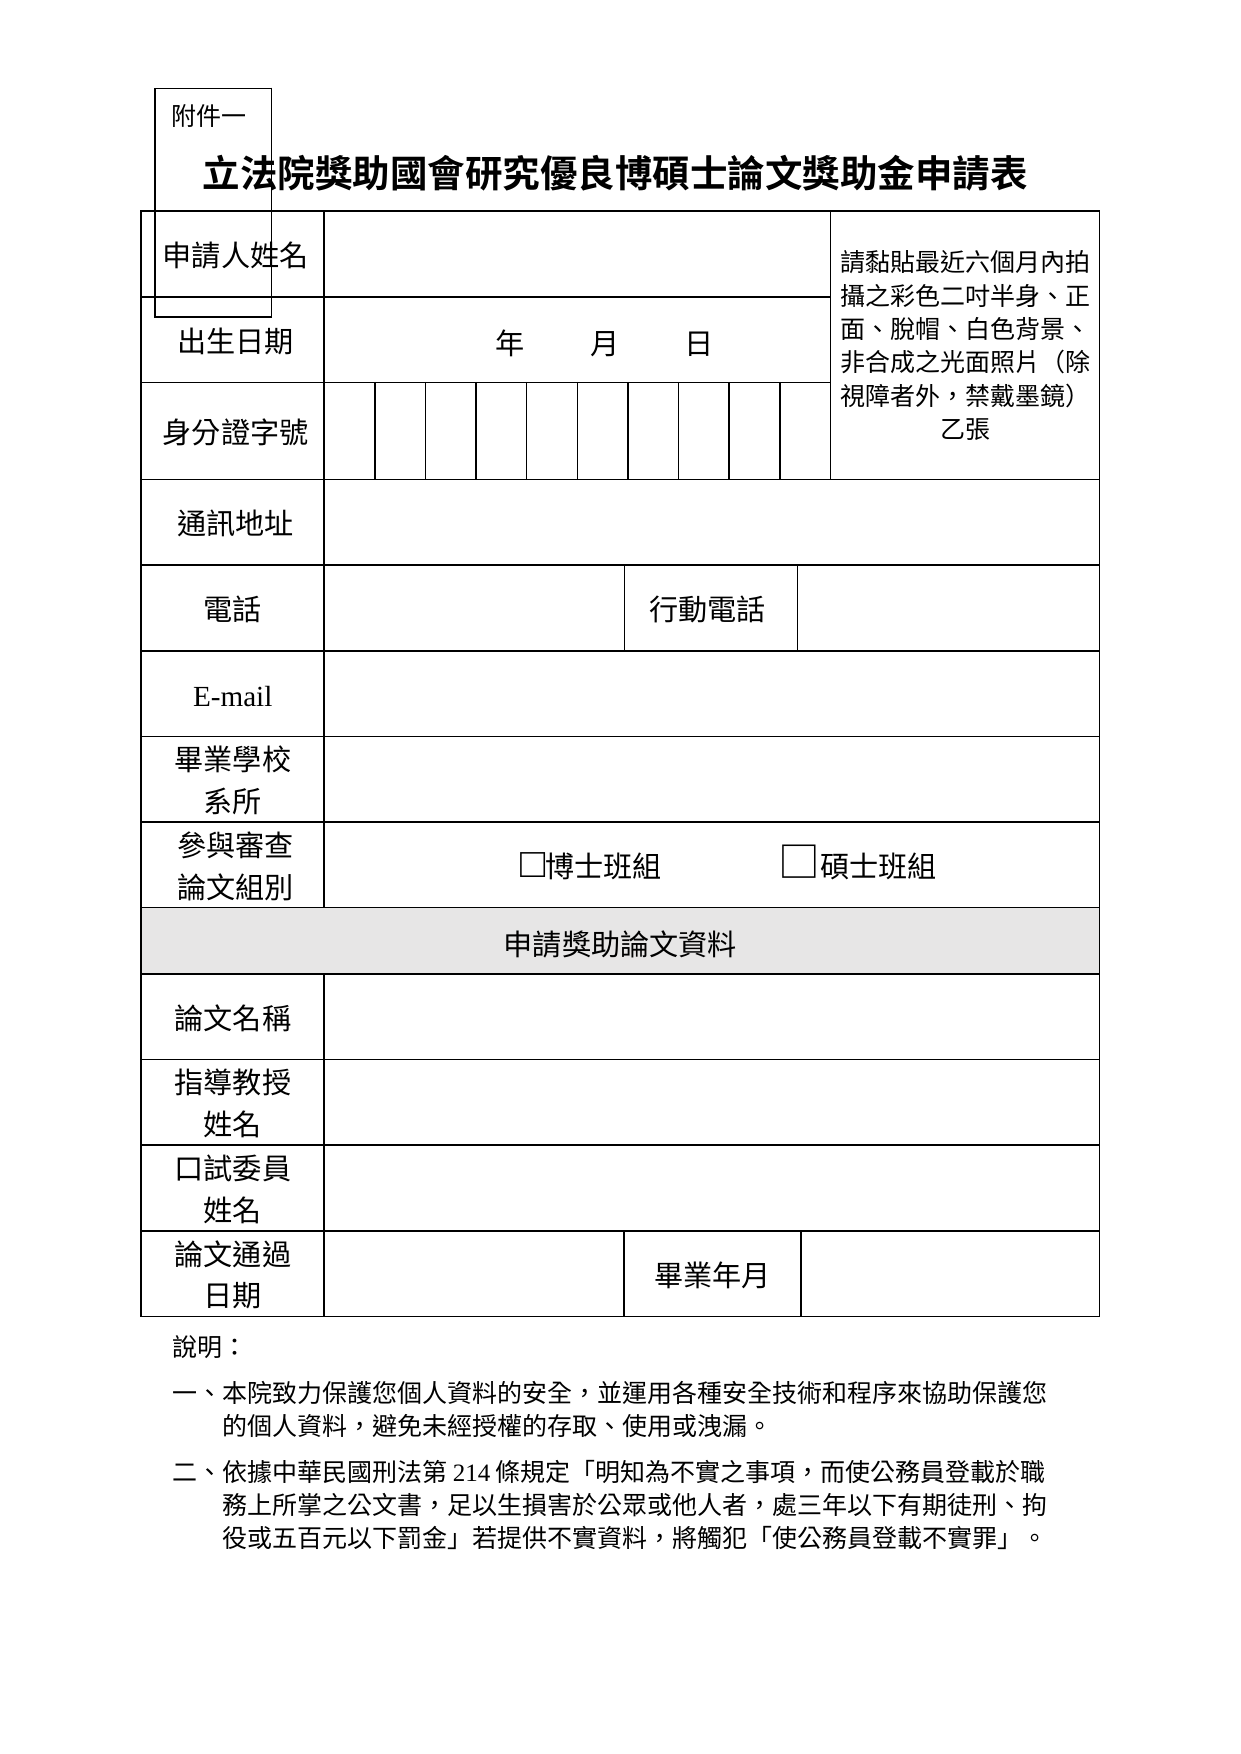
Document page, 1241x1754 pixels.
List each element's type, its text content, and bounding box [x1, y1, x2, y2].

table_cell □博士班組 □碩士班組 [325, 823, 1099, 907]
table_cell 指導教授 姓名 [142, 1060, 323, 1144]
table_cell [730, 383, 779, 479]
table_cell 身分證字號 [142, 383, 323, 479]
table_header 申請人姓名 [142, 212, 154, 296]
table_cell [426, 383, 475, 479]
text 二、依據中華民國刑法第214條規定「明知為不實之事項，而使公務員登載於職務上所掌之公文書，足以生損害於公眾或他人者，處三年以下有期徒刑、拘役或五百元以下罰金」若提供不實資料，將觸犯「使公務員登載不實罪」。 [173, 1454, 1063, 1554]
table_cell 論文通過 日期 [142, 1232, 323, 1316]
text 說明： [173, 1329, 1063, 1363]
table_cell [798, 566, 1099, 650]
table_cell [629, 383, 678, 479]
table_cell [325, 737, 1099, 821]
table_cell [325, 1060, 1099, 1144]
table_cell [325, 383, 374, 479]
text 一、本院致力保護您個人資料的安全，並運用各種安全技術和程序來協助保護您的個人資料，避免未經授權的存取、使用或洩漏。 [173, 1375, 1063, 1442]
table_cell [376, 383, 425, 479]
table_cell 畢業學校 系所 [142, 737, 323, 821]
table_cell 電話 [142, 566, 323, 650]
table_header 請黏貼最近六個月內拍攝之彩色二吋半身、正面、脫帽、白色背景、非合成之光面照片（除視障者外，禁戴墨鏡）乙張 [831, 212, 1099, 479]
text 立法院獎助國會研究優良博碩士論文獎助金申請表 [272, 148, 1082, 198]
table_cell [325, 566, 624, 650]
table_cell 畢業年月 [625, 1232, 800, 1316]
table_cell 參與審查 論文組別 [142, 823, 323, 907]
table_cell [802, 1232, 1099, 1316]
table_cell 出生日期 [142, 298, 323, 382]
table_header 申請人姓名 [272, 212, 323, 296]
table_cell [679, 383, 728, 479]
table_cell 申請獎助論文資料 [142, 908, 1099, 973]
table_cell [781, 383, 830, 479]
table_cell [527, 383, 577, 479]
table_cell E-mail [142, 652, 323, 736]
table_cell 通訊地址 [142, 480, 323, 564]
table_cell 行動電話 [625, 566, 797, 650]
table_cell [325, 480, 1099, 564]
table_header [325, 212, 830, 296]
table_cell [477, 383, 526, 479]
table_cell 論文名稱 [142, 975, 323, 1059]
table_cell [325, 1232, 623, 1316]
table_cell [578, 383, 627, 479]
table_cell [325, 1146, 1099, 1230]
table_cell [325, 975, 1099, 1059]
table_cell 年 月 日 [325, 298, 830, 382]
table_cell [325, 652, 1099, 736]
table_cell 口試委員 姓名 [142, 1146, 323, 1230]
